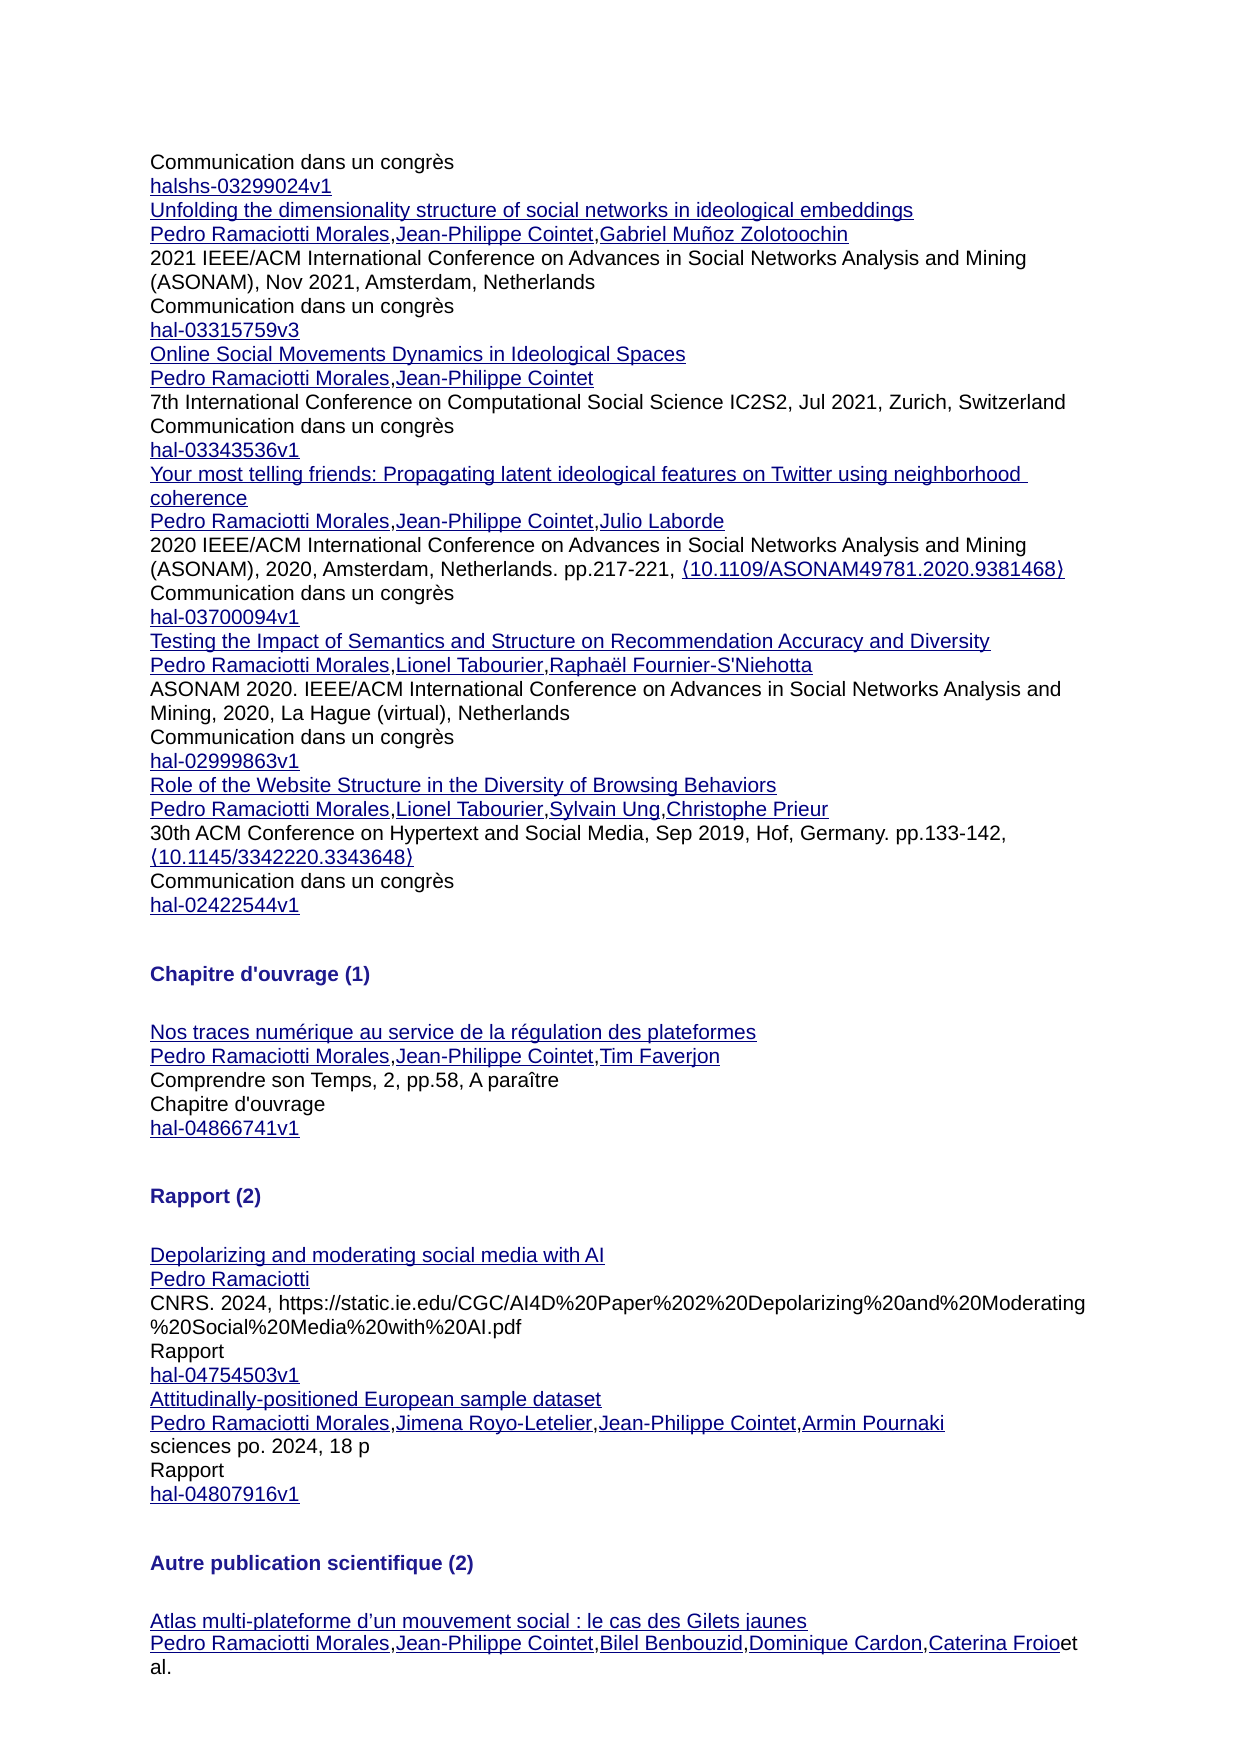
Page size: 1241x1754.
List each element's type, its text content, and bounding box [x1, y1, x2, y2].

table_cell Unfolding the dimensionality structure of social networks in ideological embeddings Pedro Ramaciotti Morales,Jean-Philippe Cointet,Gabriel Muñoz Zolotoochin 2021 IEEE/ACM International Conference on Advances in Social Networks Analysis and Mining (ASONAM), Nov 2021, Amsterdam, Netherlands Communication dans un congrès hal-03315759v3 [150, 198, 1090, 342]
table_cell Role of the Website Structure in the Diversity of Browsing Behaviors Pedro Ramaciotti Morales,Lionel Tabourier,Sylvain Ung,Christophe Prieur 30th ACM Conference on Hypertext and Social Media, Sep 2019, Hof, Germany. pp.133-142, ⟨10.1145/3342220.3343648⟩ Communication dans un congrès hal-02422544v1 [150, 773, 1090, 917]
table_cell Testing the Impact of Semantics and Structure on Recommendation Accuracy and Diversity Pedro Ramaciotti Morales,Lionel Tabourier,Raphaël Fournier-S'Niehotta ASONAM 2020. IEEE/ACM International Conference on Advances in Social Networks Analysis and Mining, 2020, La Hague (virtual), Netherlands Communication dans un congrès hal-02999863v1 [150, 629, 1090, 773]
subtitle Rapport (2) [150, 1184, 1090, 1208]
table_header Atlas multi-plateforme d’un mouvement social : le cas des Gilets jaunes Pedro Ramaciotti Morales,Jean-Philippe Cointet,Bilel Benbouzid,Dominique Cardon,Caterina Froioet al. [150, 1609, 1090, 1679]
table_cell Attitudinally-positioned European sample dataset Pedro Ramaciotti Morales,Jimena Royo-Letelier,Jean-Philippe Cointet,Armin Pournaki sciences po. 2024, 18 p Rapport hal-04807916v1 [150, 1386, 1090, 1506]
table_header Depolarizing and moderating social media with AI Pedro Ramaciotti CNRS. 2024, https://static.ie.edu/CGC/AI4D%20Paper%202%20Depolarizing%20and%20Moderating%20Social%20Media%20with%20AI.pdf Rapport hal-04754503v1 [150, 1243, 1090, 1386]
subtitle Chapitre d'ouvrage (1) [150, 961, 1090, 985]
table_cell Online Social Movements Dynamics in Ideological Spaces Pedro Ramaciotti Morales,Jean-Philippe Cointet 7th International Conference on Computational Social Science IC2S2, Jul 2021, Zurich, Switzerland Communication dans un congrès hal-03343536v1 [150, 342, 1090, 461]
table_cell Your most telling friends: Propagating latent ideological features on Twitter using neighborhood coherence Pedro Ramaciotti Morales,Jean-Philippe Cointet,Julio Laborde 2020 IEEE/ACM International Conference on Advances in Social Networks Analysis and Mining (ASONAM), 2020, Amsterdam, Netherlands. pp.217-221, ⟨10.1109/ASONAM49781.2020.9381468⟩ Communication dans un congrès hal-03700094v1 [150, 461, 1090, 629]
table_header Nos traces numérique au service de la régulation des plateformes Pedro Ramaciotti Morales,Jean-Philippe Cointet,Tim Faverjon Comprendre son Temps, 2, pp.58, A paraître Chapitre d'ouvrage hal-04866741v1 [150, 1020, 1090, 1139]
subtitle Autre publication scientifique (2) [150, 1551, 1090, 1575]
table_cell Communication dans un congrès halshs-03299024v1 [150, 150, 1090, 198]
